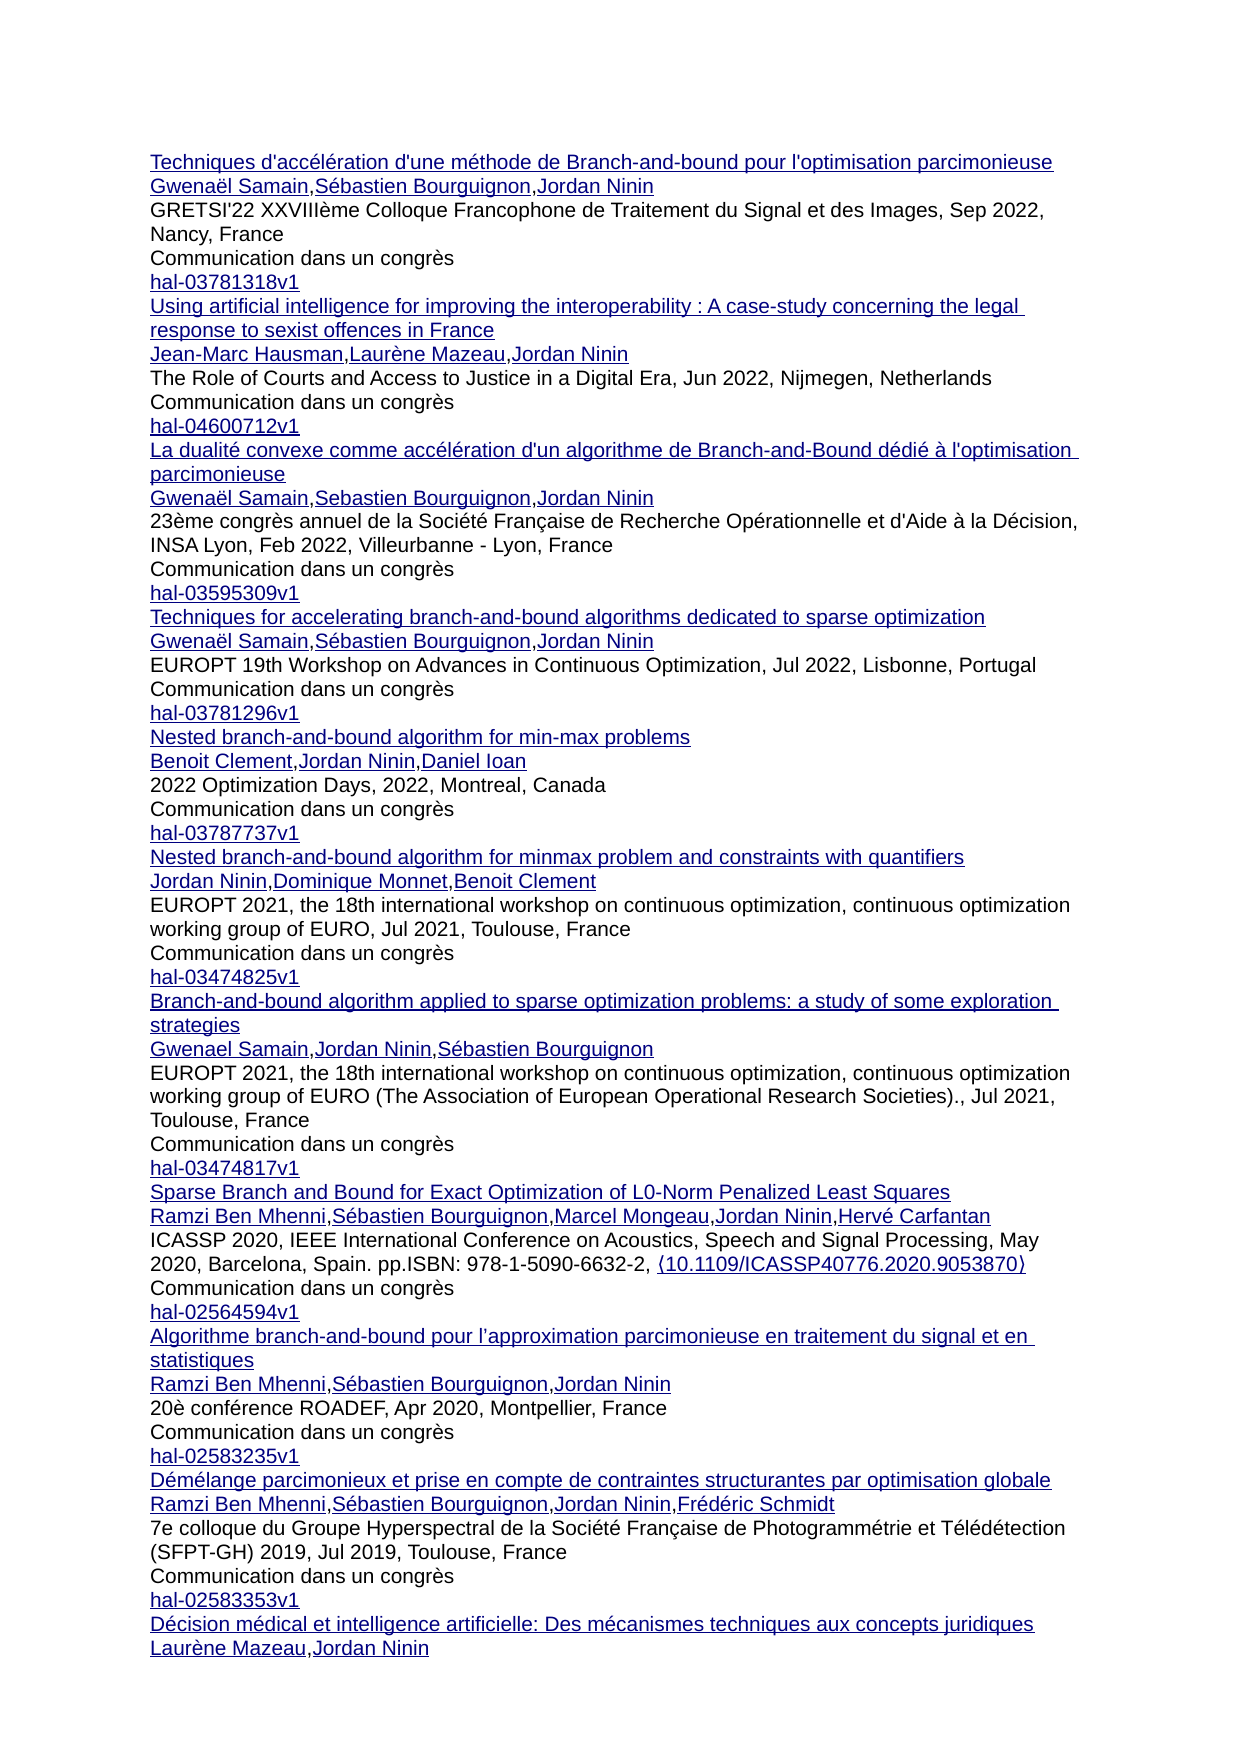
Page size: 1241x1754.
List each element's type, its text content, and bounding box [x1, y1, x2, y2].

table_cell Sparse Branch and Bound for Exact Optimization of L0-Norm Penalized Least Squares Ramzi Ben Mhenni,Sébastien Bourguignon,Marcel Mongeau,Jordan Ninin,Hervé Carfantan ICASSP 2020, IEEE International Conference on Acoustics, Speech and Signal Processing, May 2020, Barcelona, Spain. pp.ISBN: 978-1-5090-6632-2, ⟨10.1109/ICASSP40776.2020.9053870⟩ Communication dans un congrès hal-02564594v1 [150, 1180, 1090, 1324]
table_cell Techniques d'accélération d'une méthode de Branch-and-bound pour l'optimisation parcimonieuse Gwenaël Samain,Sébastien Bourguignon,Jordan Ninin GRETSI'22 XXVIIIème Colloque Francophone de Traitement du Signal et des Images, Sep 2022, Nancy, France Communication dans un congrès hal-03781318v1 [150, 150, 1090, 294]
table_cell Algorithme branch-and-bound pour l’approximation parcimonieuse en traitement du signal et en statistiques Ramzi Ben Mhenni,Sébastien Bourguignon,Jordan Ninin 20è conférence ROADEF, Apr 2020, Montpellier, France Communication dans un congrès hal-02583235v1 [150, 1324, 1090, 1468]
table_cell Branch-and-bound algorithm applied to sparse optimization problems: a study of some exploration strategies Gwenael Samain,Jordan Ninin,Sébastien Bourguignon EUROPT 2021, the 18th international workshop on continuous optimization, continuous optimization working group of EURO (The Association of European Operational Research Societies)., Jul 2021, Toulouse, France Communication dans un congrès hal-03474817v1 [150, 989, 1090, 1180]
table_cell Démélange parcimonieux et prise en compte de contraintes structurantes par optimisation globale Ramzi Ben Mhenni,Sébastien Bourguignon,Jordan Ninin,Frédéric Schmidt 7e colloque du Groupe Hyperspectral de la Société Française de Photogrammétrie et Télédétection (SFPT-GH) 2019, Jul 2019, Toulouse, France Communication dans un congrès hal-02583353v1 [150, 1468, 1090, 1611]
table_cell Techniques for accelerating branch-and-bound algorithms dedicated to sparse optimization Gwenaël Samain,Sébastien Bourguignon,Jordan Ninin EUROPT 19th Workshop on Advances in Continuous Optimization, Jul 2022, Lisbonne, Portugal Communication dans un congrès hal-03781296v1 [150, 605, 1090, 725]
table_cell Nested branch-and-bound algorithm for min-max problems Benoit Clement,Jordan Ninin,Daniel Ioan 2022 Optimization Days, 2022, Montreal, Canada Communication dans un congrès hal-03787737v1 [150, 725, 1090, 845]
table_cell Using artificial intelligence for improving the interoperability : A case-study concerning the legal response to sexist offences in France Jean-Marc Hausman,Laurène Mazeau,Jordan Ninin The Role of Courts and Access to Justice in a Digital Era, Jun 2022, Nijmegen, Netherlands Communication dans un congrès hal-04600712v1 [150, 294, 1090, 437]
table_cell La dualité convexe comme accélération d'un algorithme de Branch-and-Bound dédié à l'optimisation parcimonieuse Gwenaël Samain,Sebastien Bourguignon,Jordan Ninin 23ème congrès annuel de la Société Française de Recherche Opérationnelle et d'Aide à la Décision, INSA Lyon, Feb 2022, Villeurbanne - Lyon, France Communication dans un congrès hal-03595309v1 [150, 438, 1090, 605]
table_cell Décision médical et intelligence artificielle: Des mécanismes techniques aux concepts juridiques Laurène Mazeau,Jordan Ninin [150, 1611, 1090, 1659]
table_cell Nested branch-and-bound algorithm for minmax problem and constraints with quantifiers Jordan Ninin,Dominique Monnet,Benoit Clement EUROPT 2021, the 18th international workshop on continuous optimization, continuous optimization working group of EURO, Jul 2021, Toulouse, France Communication dans un congrès hal-03474825v1 [150, 845, 1090, 988]
